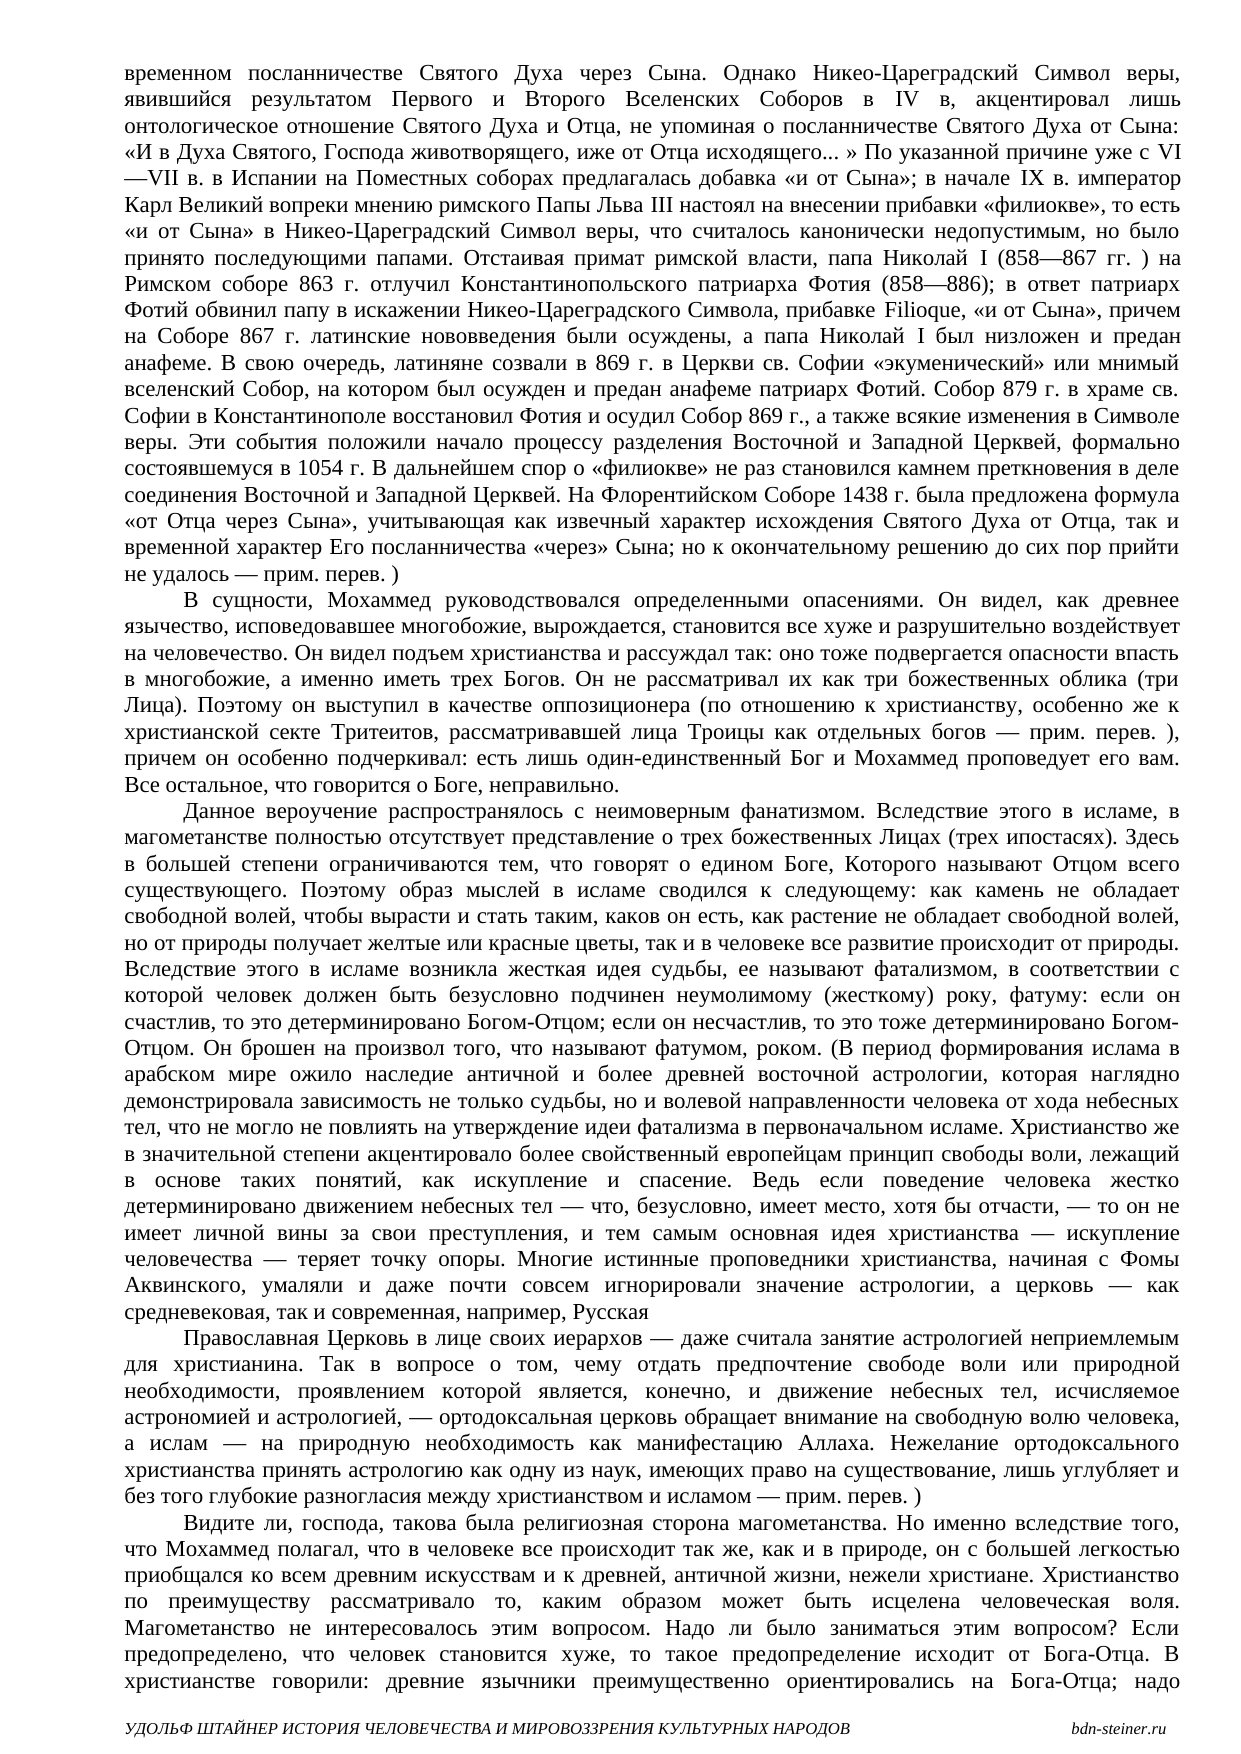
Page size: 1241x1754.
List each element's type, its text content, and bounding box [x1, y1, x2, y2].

text временном посланничестве Святого Духа через Сына. Однако Никео-Цареградский Символ веры, явившийся результатом Первого и Второго Вселенских Соборов в IV в, акцентировал лишь онтологическое отношение Святого Духа и Отца, не упоминая о посланничестве Святого Духа от Сына: «И в Духа Святого, Господа животворящего, иже от Отца исходящего... » По указанной причине уже с VI—VII в. в Испании на Поместных соборах предлагалась добавка «и от Сына»; в начале IX в. император Карл Великий вопреки мнению римского Папы Льва III настоял на внесении прибавки «филиокве», то есть «и от Сына» в Никео-Цареградский Символ веры, что считалось канонически недопустимым, но было принято последующими папами. Отстаивая примат римской власти, папа Николай I (858—867 гг. ) на Римском соборе 863 г. отлучил Константинопольского патриарха Фотия (858—886); в ответ патриарх Фотий обвинил папу в искажении Никео-Цареградского Символа, прибавке Filioque, «и от Сына», причем на Соборе 867 г. латинские нововведения были осуждены, а папа Николай I был низложен и предан анафеме. В свою очередь, латиняне созвали в 869 г. в Церкви св. Софии «экуменический» или мнимый вселенский Собор, на котором был осужден и предан анафеме патриарх Фотий. Собор 879 г. в храме св. Софии в Константинополе восстановил Фотия и осудил Собор 869 г., а также всякие изменения в Символе веры. Эти события положили начало процессу разделения Восточной и Западной Церквей, формально состоявшемуся в 1054 г. В дальнейшем спор о «филиокве» не раз становился камнем преткновения в деле соединения Восточной и Западной Церквей. На Флорентийском Соборе 1438 г. была предложена формула «от Отца через Сына», учитывающая как извечный характер исхождения Святого Духа от Отца, так и временной характер Его посланничества «через» Сына; но к окончательному решению до сих пор прийти не удалось — прим. перев. ) [124, 59, 1181, 586]
text Видите ли, господа, такова была религиозная сторона магометанства. Но именно вследствие того, что Мохаммед полагал, что в человеке все происходит так же, как и в природе, он с большей легкостью приобщался ко всем древним искусствам и к древней, античной жизни, нежели христиане. Христианство по преимуществу рассматривало то, каким образом может быть исцелена человеческая воля. Магометанство не интересовалось этим вопросом. Надо ли было заниматься этим вопросом? Если предопределено, что человек становится хуже, то такое предопределение исходит от Бога-Отца. В христианстве говорили: древние язычники преимущественно ориентировались на Бога-Отца; надо [124, 1508, 1181, 1693]
text Данное вероучение распространялось с неимоверным фанатизмом. Вследствие этого в исламе, в магометанстве полностью отсутствует представление о трех божественных Лицах (трех ипостасях). Здесь в большей степени ограничиваются тем, что говорят о едином Боге, Которого называют Отцом всего существующего. Поэтому образ мыслей в исламе сводился к следующему: как камень не обладает свободной волей, чтобы вырасти и стать таким, каков он есть, как растение не обладает свободной волей, но от природы получает желтые или красные цветы, так и в человеке все развитие происходит от природы. Вследствие этого в исламе возникла жесткая идея судьбы, ее называют фатализмом, в соответствии с которой человек должен быть безусловно подчинен неумолимому (жесткому) року, фатуму: если он счастлив, то это детерминировано Богом-Отцом; если он несчастлив, то это тоже детерминировано Богом-Отцом. Он брошен на произвол того, что называют фатумом, роком. (В период формирования ислама в арабском мире ожило наследие античной и более древней восточной астрологии, которая наглядно демонстрировала зависимость не только судьбы, но и волевой направленности человека от хода небесных тел, что не могло не повлиять на утверждение идеи фатализма в первоначальном исламе. Христианство же в значительной степени акцентировало более свойственный европейцам принцип свободы воли, лежащий в основе таких понятий, как искупление и спасение. Ведь если поведение человека жестко детерминировано движением небесных тел — что, безусловно, имеет место, хотя бы отчасти, — то он не имеет личной вины за свои преступления, и тем самым основная идея христианства — искупление человечества — теряет точку опоры. Многие истинные проповедники христианства, начиная с Фомы Аквинского, умаляли и даже почти совсем игнорировали значение астрологии, а церковь — как средневековая, так и современная, например, Русская [124, 797, 1181, 1324]
text В сущности, Мохаммед руководствовался определенными опасениями. Он видел, как древнее язычество, исповедовавшее многобожие, вырождается, становится все хуже и разрушительно воздействует на человечество. Он видел подъем христианства и рассуждал так: оно тоже подвергается опасности впасть в многобожие, а именно иметь трех Богов. Он не рассматривал их как три божественных облика (три Лица). Поэтому он выступил в качестве оппозиционера (по отношению к христианству, особенно же к христианской секте Тритеитов, рассматривавшей лица Троицы как отдельных богов — прим. перев. ), причем он особенно подчеркивал: есть лишь один-единственный Бог и Мохаммед проповедует его вам. Все остальное, что говорится о Боге, неправильно. [124, 586, 1181, 797]
text Православная Церковь в лице своих иерархов — даже считала занятие астрологией неприемлемым для христианина. Так в вопросе о том, чему отдать предпочтение свободе воли или природной необходимости, проявлением которой является, конечно, и движение небесных тел, исчисляемое астрономией и астрологией, — ортодоксальная церковь обращает внимание на свободную волю человека, а ислам — на природную необходимость как манифестацию Аллаха. Нежелание ортодоксального христианства принять астрологию как одну из наук, имеющих право на существование, лишь углубляет и без того глубокие разногласия между христианством и исламом — прим. перев. ) [124, 1324, 1181, 1508]
